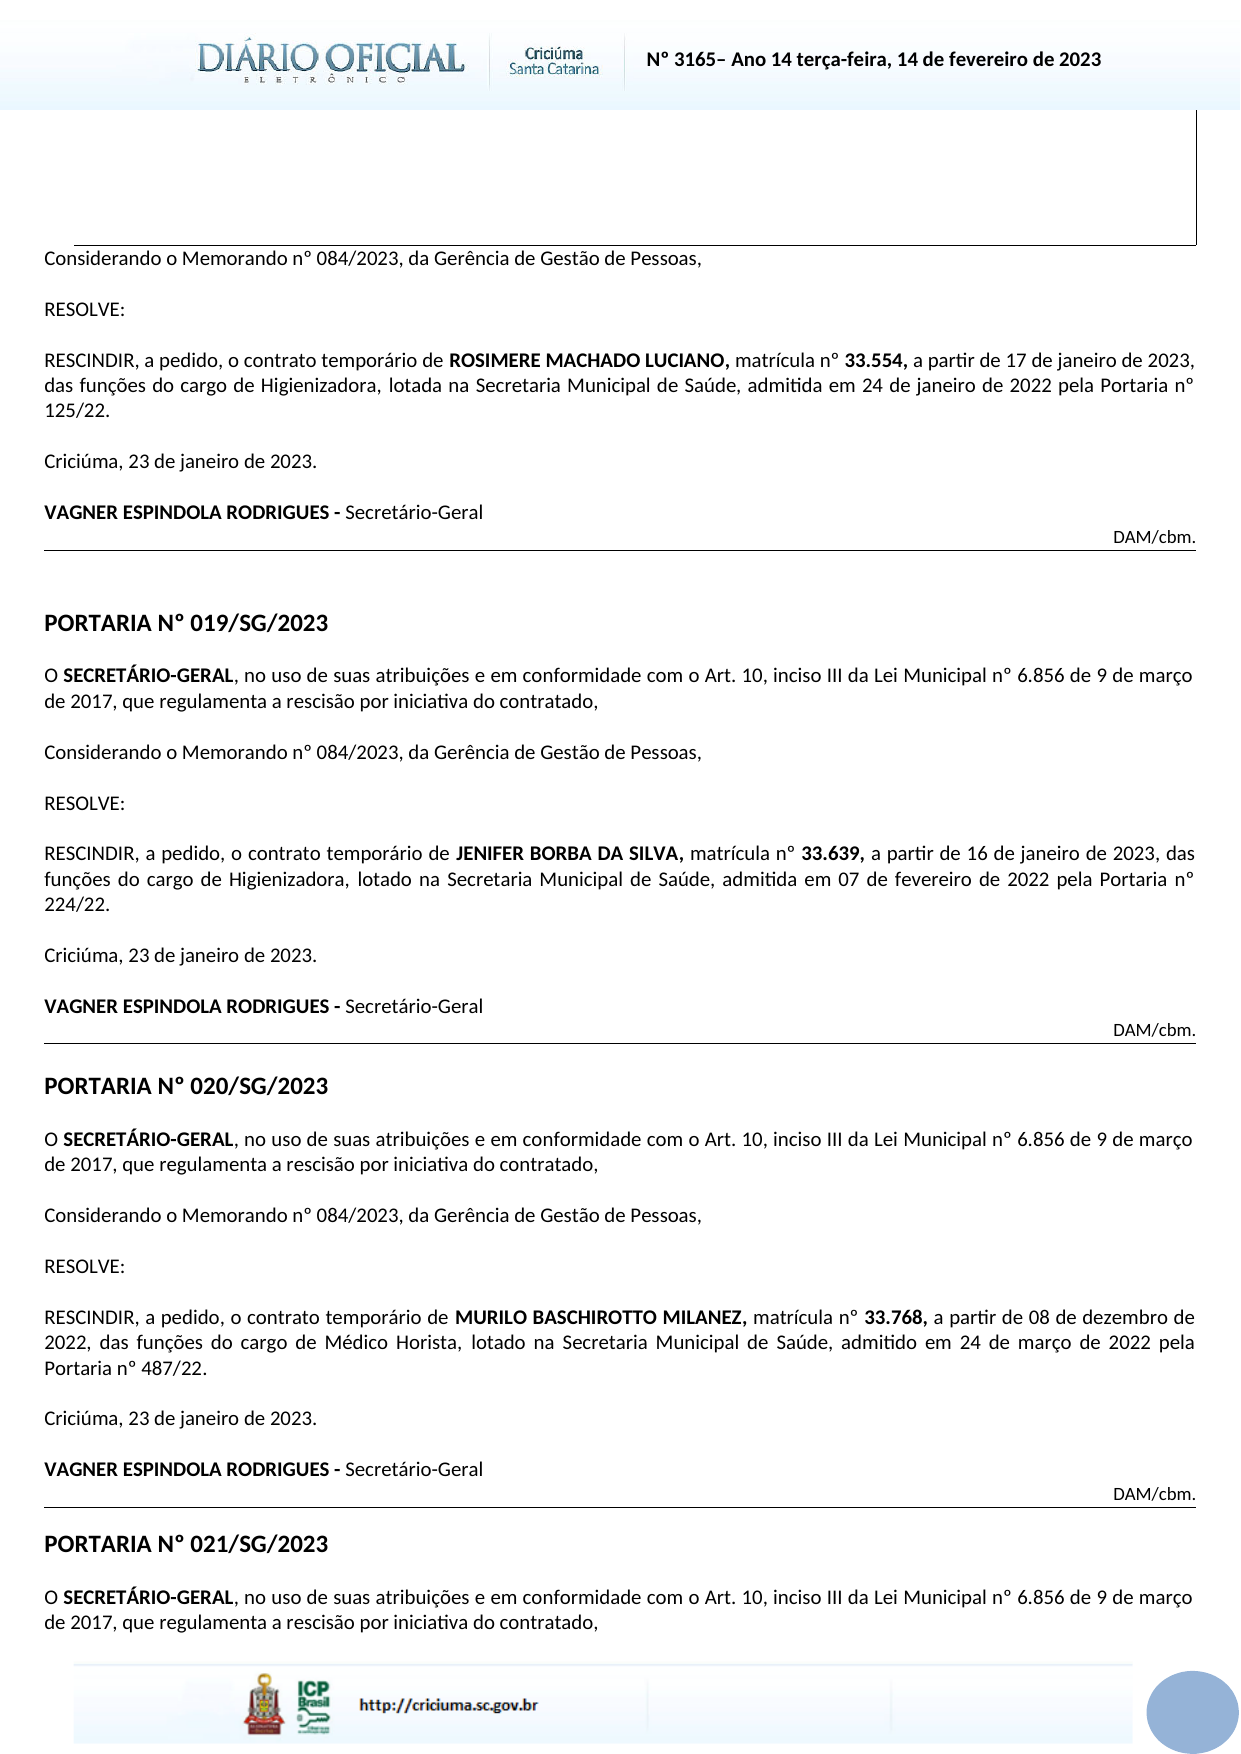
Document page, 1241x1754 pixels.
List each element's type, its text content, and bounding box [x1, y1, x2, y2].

text Criciúma, 23 de janeiro de 2023. [44, 448, 1196, 474]
text O SECRETÁRIO-GERAL, no uso de suas atribuições e em conformidade com o Art. 10, inciso III da Lei Municipal nº 6.856 de 9 de março de 2017, que regulamenta a rescisão por iniciativa do contratado, [44, 663, 1196, 713]
text PORTARIA Nº 019/SG/2023 [44, 607, 1196, 637]
text Criciúma, 23 de janeiro de 2023. [44, 942, 1196, 968]
text RESOLVE: [44, 296, 1196, 321]
text VAGNER ESPINDOLA RODRIGUES - Secretário-Geral [44, 1456, 1240, 1482]
text DAM/cbm. [44, 525, 1196, 550]
text PORTARIA Nº 021/SG/2023 [44, 1528, 1196, 1559]
text RESOLVE: [44, 1253, 1196, 1278]
text RESCINDIR, a pedido, o contrato temporário de JENIFER BORBA DA SILVA, matrícula nº 33.639, a partir de 16 de janeiro de 2023, das funções do cargo de Higienizadora, lotado na Secretaria Municipal de Saúde, admitida em 07 de fevereiro de 2022 pela Portaria nº 224/22. [44, 841, 1196, 917]
text O SECRETÁRIO-GERAL, no uso de suas atribuições e em conformidade com o Art. 10, inciso III da Lei Municipal nº 6.856 de 9 de março de 2017, que regulamenta a rescisão por iniciativa do contratado, [44, 1584, 1196, 1635]
text Considerando o Memorando nº 084/2023, da Gerência de Gestão de Pessoas, [44, 245, 1196, 271]
text VAGNER ESPINDOLA RODRIGUES - Secretário-Geral [44, 993, 1240, 1018]
text O SECRETÁRIO-GERAL, no uso de suas atribuições e em conformidade com o Art. 10, inciso III da Lei Municipal nº 6.856 de 9 de março de 2017, que regulamenta a rescisão por iniciativa do contratado, [44, 1126, 1196, 1177]
text RESCINDIR, a pedido, o contrato temporário de MURILO BASCHIROTTO MILANEZ, matrícula nº 33.768, a partir de 08 de dezembro de 2022, das funções do cargo de Médico Horista, lotado na Secretaria Municipal de Saúde, admitido em 24 de março de 2022 pela Portaria nº 487/22. [44, 1304, 1196, 1380]
text Considerando o Memorando nº 084/2023, da Gerência de Gestão de Pessoas, [44, 739, 1196, 764]
text Criciúma, 23 de janeiro de 2023. [44, 1406, 1196, 1431]
text DAM/cbm. [44, 1482, 1196, 1507]
text RESOLVE: [44, 790, 1196, 815]
text VAGNER ESPINDOLA RODRIGUES - Secretário-Geral [44, 499, 1240, 525]
text PORTARIA Nº 020/SG/2023 [44, 1070, 1196, 1101]
text DAM/cbm. [44, 1018, 1196, 1043]
text Considerando o Memorando nº 084/2023, da Gerência de Gestão de Pessoas, [44, 1202, 1196, 1228]
text RESCINDIR, a pedido, o contrato temporário de ROSIMERE MACHADO LUCIANO, matrícula nº 33.554, a partir de 17 de janeiro de 2023, das funções do cargo de Higienizadora, lotada na Secretaria Municipal de Saúde, admitida em 24 de janeiro de 2022 pela Portaria nº 125/22. [44, 347, 1196, 423]
